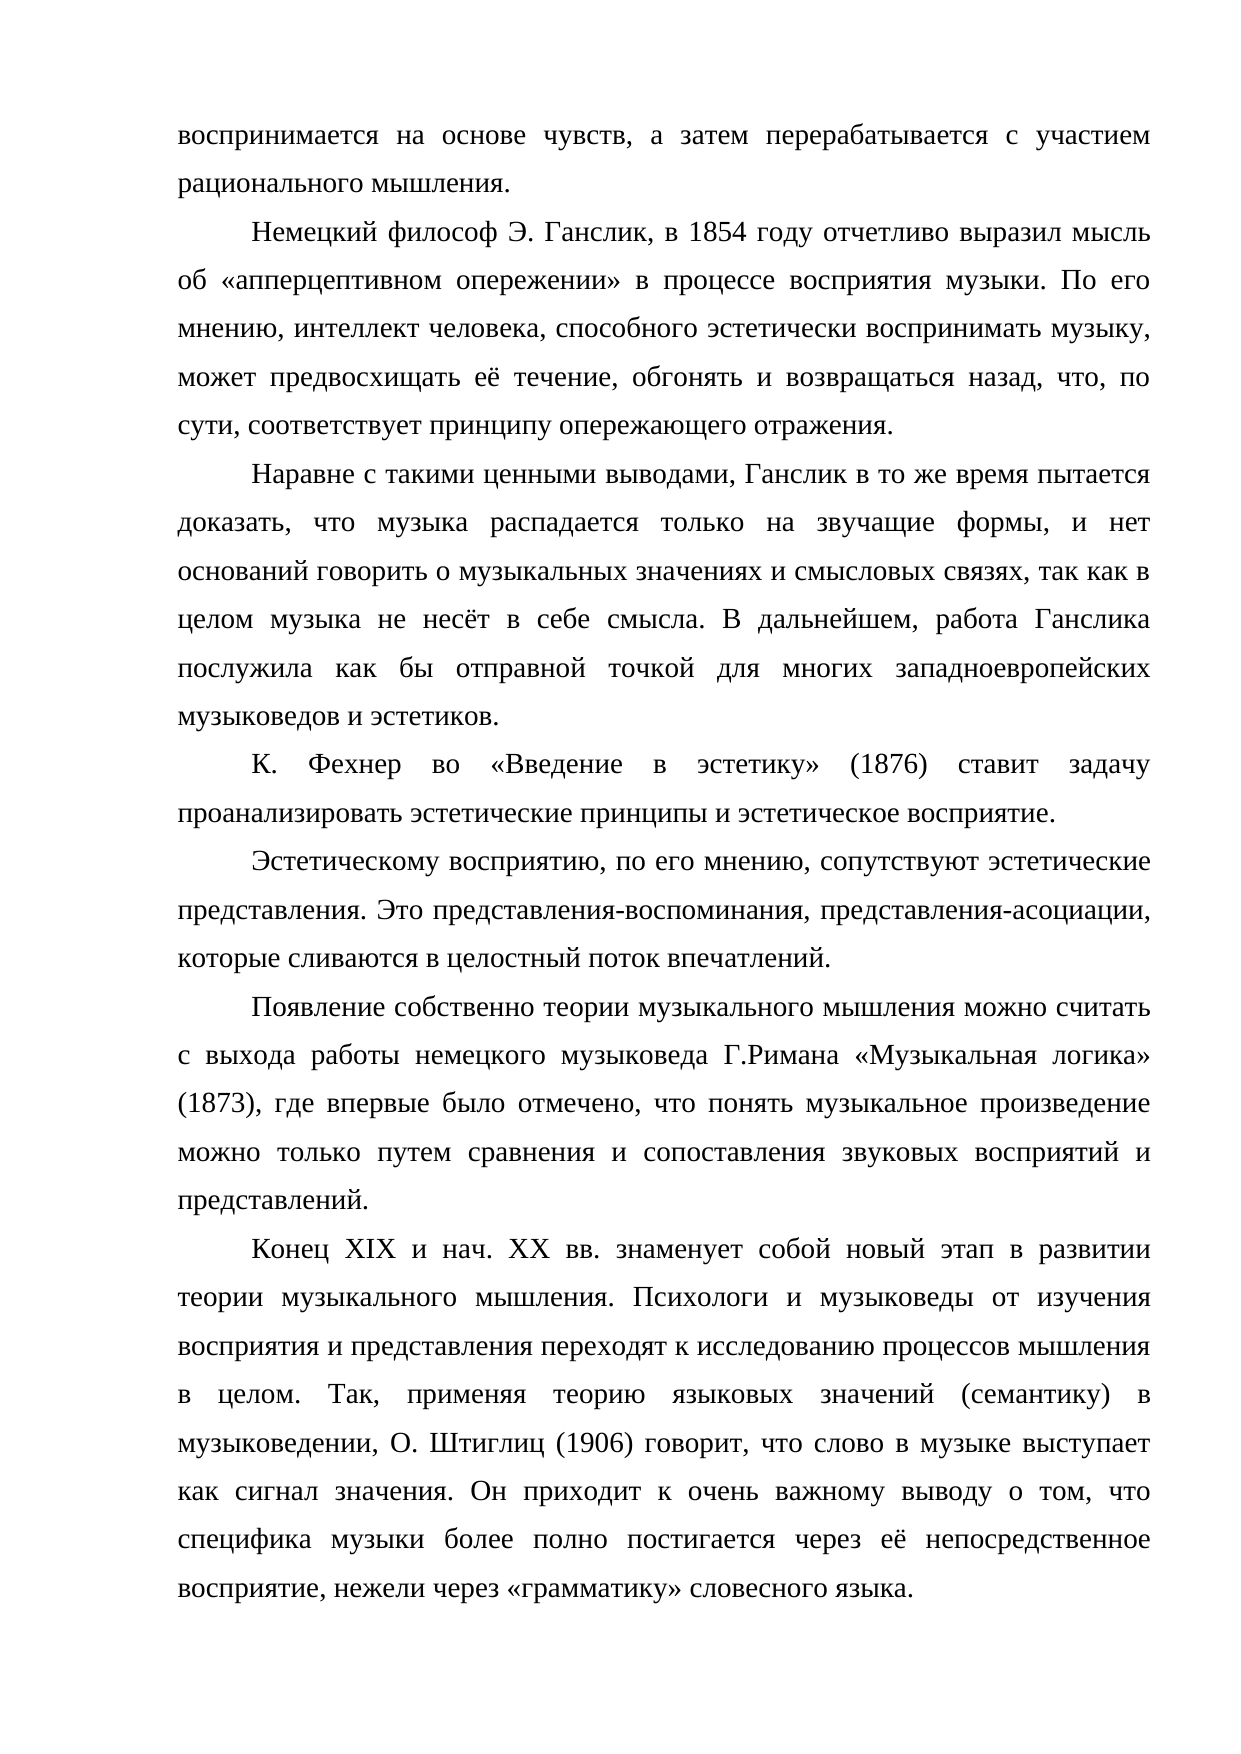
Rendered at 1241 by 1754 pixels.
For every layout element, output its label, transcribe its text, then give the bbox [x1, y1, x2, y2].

text Наравне с такими ценными выводами, Ганслик в то же время пытается доказать, что музыка распадается только на звучащие формы, и нет оснований говорить о музыкальных значениях и смысловых связях, так как в целом музыка не несёт в себе смысла. В дальнейшем, работа Ганслика послужила как бы отправной точкой для многих западноевропейских музыковедов и эстетиков. [177, 457, 1152, 732]
text К. Фехнер во «Введение в эстетику» (1876) ставит задачу проанализировать эстетические принципы и эстетическое восприятие. [177, 748, 1152, 828]
text воспринимается на основе чувств, а затем перерабатывается с участием рационального мышления. [177, 118, 1152, 199]
text Немецкий философ Э. Ганслик, в 1854 году отчетливо выразил мысль об «апперцептивном опережении» в процессе восприятия музыки. По его мнению, интеллект человека, способного эстетически воспринимать музыку, может предвосхищать её течение, обгонять и возвращаться назад, что, по сути, соответствует принципу опережающего отражения. [177, 215, 1152, 441]
text Конец XIX и нач. XX вв. знаменует собой новый этап в развитии теории музыкального мышления. Психологи и музыковеды от изучения восприятия и представления переходят к исследованию процессов мышления в целом. Так, применяя теорию языковых значений (семантику) в музыковедении, О. Штиглиц (1906) говорит, что слово в музыке выступает как сигнал значения. Он приходит к очень важному выводу о том, что специфика музыки более полно постигается через её непосредственное восприятие, нежели через «грамматику» словесного языка. [177, 1232, 1152, 1603]
text Появление собственно теории музыкального мышления можно считать с выхода работы немецкого музыковеда Г.Римана «Музыкальная логика» (1873), где впервые было отмечено, что понять музыкальное произведение можно только путем сравнения и сопоставления звуковых восприятий и представлений. [177, 990, 1152, 1216]
text Эстетическому восприятию, по его мнению, сопутствуют эстетические представления. Это представления-воспоминания, представления-асоциации, которые сливаются в целостный поток впечатлений. [177, 845, 1152, 974]
